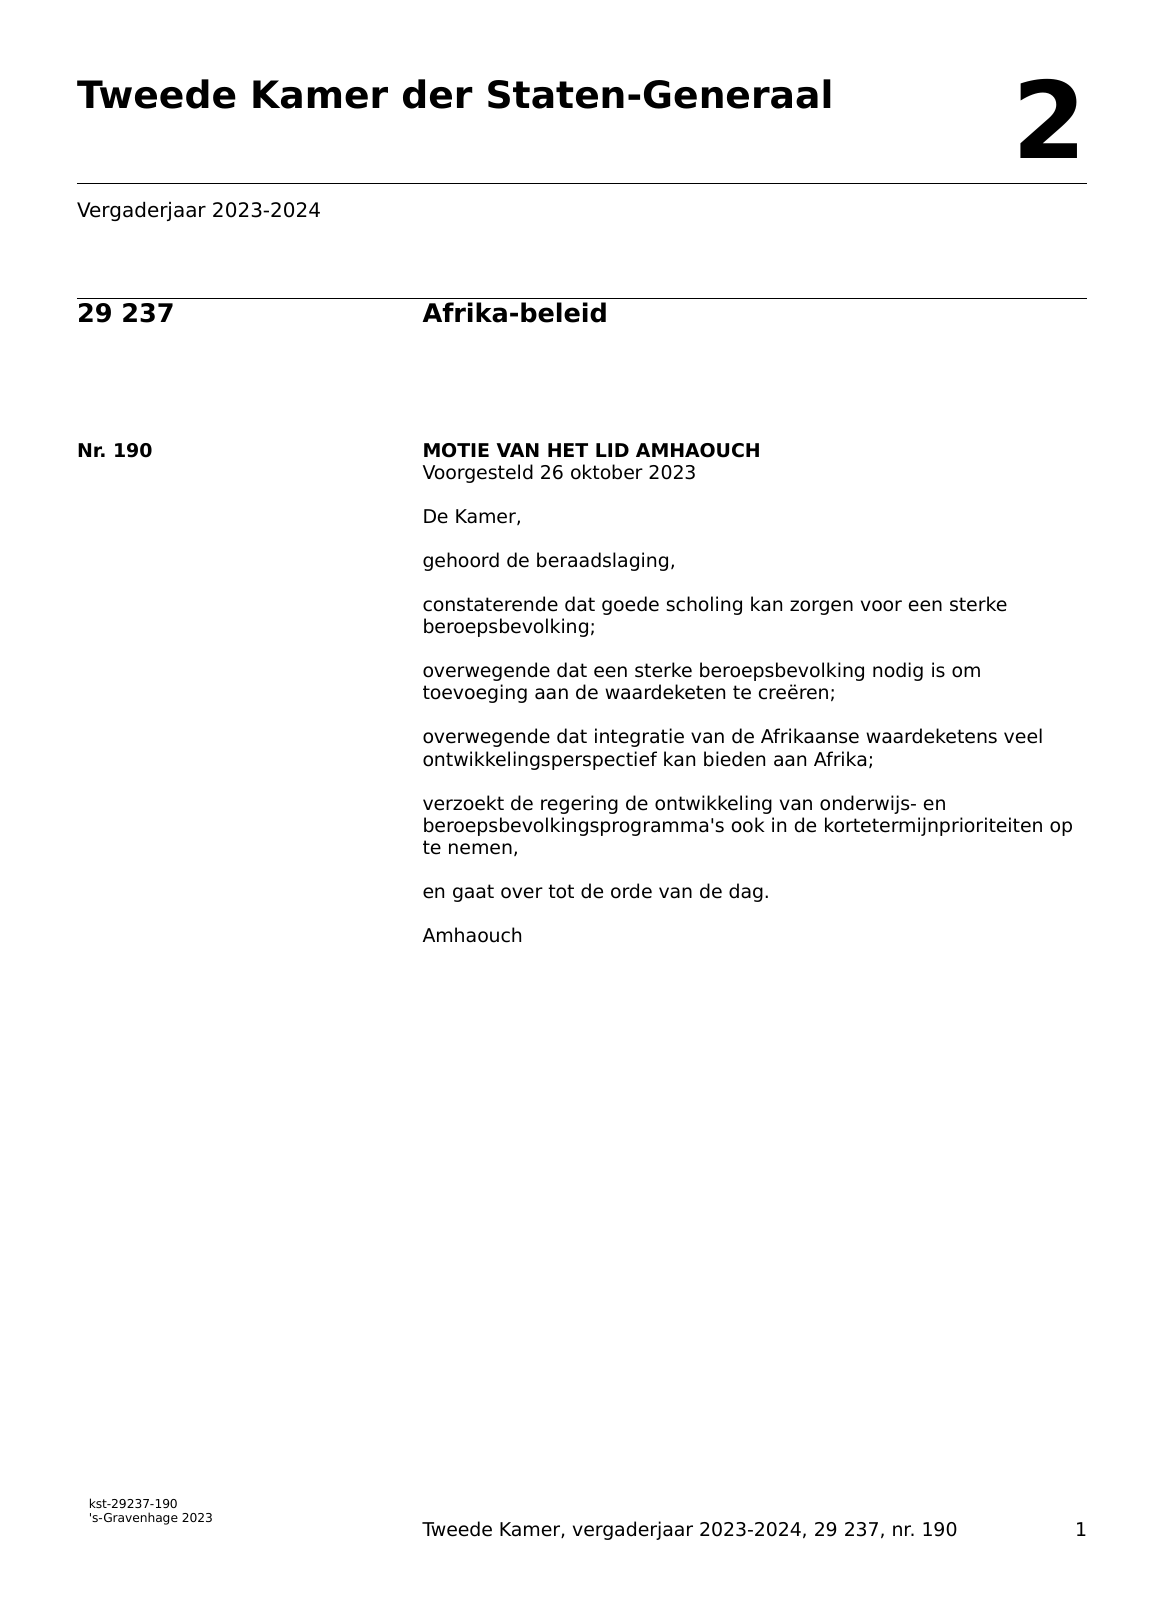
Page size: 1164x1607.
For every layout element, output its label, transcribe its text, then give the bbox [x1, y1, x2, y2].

text Amhaouch [422, 925, 1087, 947]
text verzoekt de regering de ontwikkeling van onderwijs- en beroepsbevolkingsprogramma's ook in de kortetermijnprioriteiten op te nemen, [422, 793, 1087, 858]
text constaterende dat goede scholing kan zorgen voor een sterke beroepsbevolking; [422, 594, 1087, 638]
text overwegende dat integratie van de Afrikaanse waardeketens veel ontwikkelingsperspectief kan bieden aan Afrika; [422, 726, 1087, 770]
text De Kamer, [422, 506, 1087, 528]
subtitle 29 237 Afrika-beleid [77, 299, 1087, 329]
text overwegende dat een sterke beroepsbevolking nodig is om toevoeging aan de waardeketen te creëren; [422, 660, 1087, 704]
text en gaat over tot de orde van de dag. [422, 881, 1087, 903]
text gehoord de beraadslaging, [422, 550, 1087, 572]
text kst-29237-190 [88, 1497, 323, 1511]
text Voorgesteld 26 oktober 2023 [422, 462, 1087, 484]
subtitle Nr. 190 MOTIE VAN HET LID AMHAOUCH [77, 440, 1087, 462]
text 's-Gravenhage 2023 [88, 1511, 323, 1525]
table_cell Vergaderjaar 2023-2024 [77, 184, 1087, 298]
table_header Tweede Kamer der Staten-Generaal [77, 59, 886, 183]
table_header 2 [886, 59, 1087, 183]
